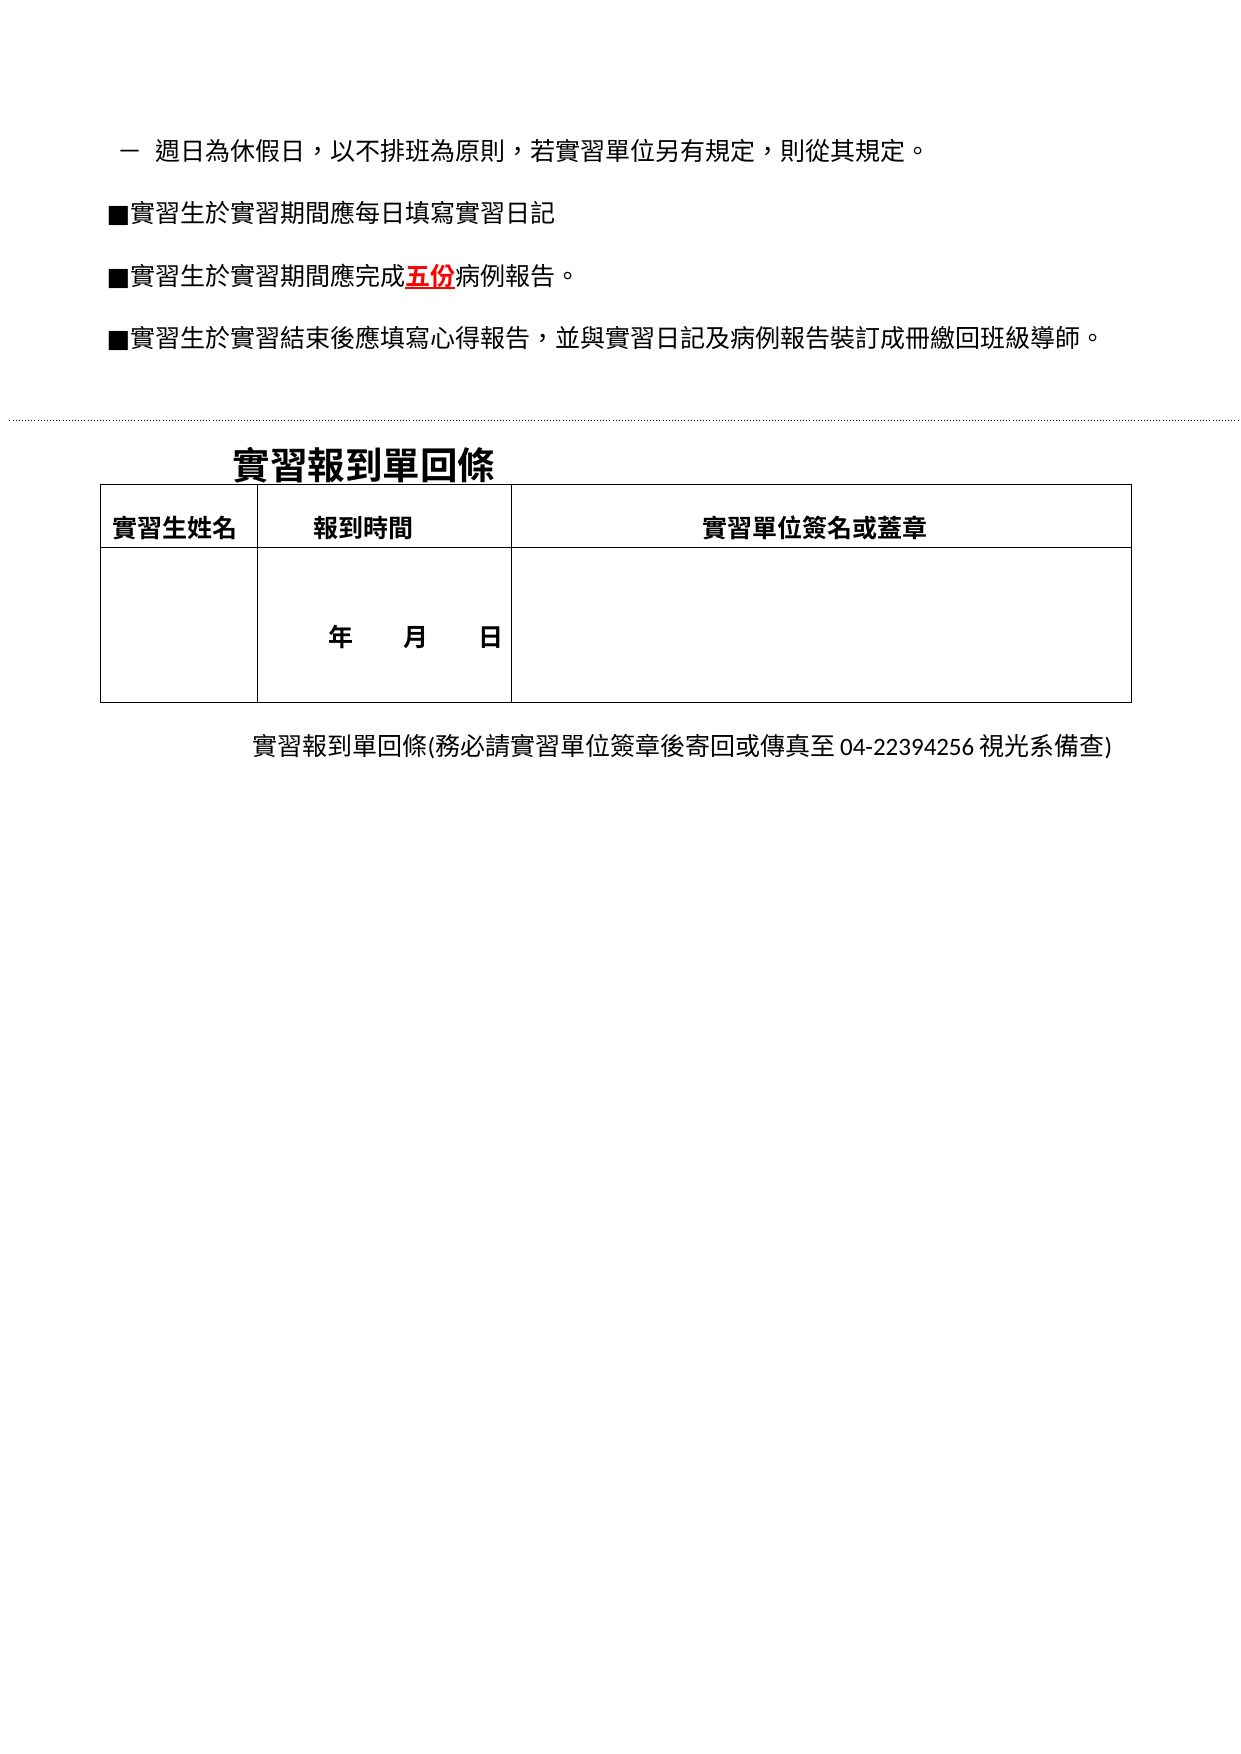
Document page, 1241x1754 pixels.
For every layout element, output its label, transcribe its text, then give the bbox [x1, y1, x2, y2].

table_cell 實習單位簽名或蓋章 [512, 485, 1131, 547]
table_cell [512, 548, 1131, 702]
table_cell [9, 547, 100, 702]
table_cell 實習生姓名 [101, 485, 257, 547]
text ■實習生於實習期間應完成五份病例報告。 [106, 232, 1240, 295]
text － 週日為休假日，以不排班為原則，若實習單位另有規定，則從其規定。 [106, 107, 1240, 170]
table_cell [1132, 547, 1240, 702]
text 實習報到單回條(務必請實習單位簽章後寄回或傳真至04-22394256視光系備查) [106, 703, 1240, 765]
table_cell [1132, 484, 1240, 547]
text ■實習生於實習結束後應填寫心得報告，並與實習日記及病例報告裝訂成冊繳回班級導師。 [106, 295, 1240, 357]
table_cell 報到時間 [258, 485, 511, 547]
table_cell [9, 484, 100, 547]
table_cell 年 月 日 [258, 548, 511, 702]
table_cell [101, 548, 257, 702]
text ■實習生於實習期間應每日填寫實習日記 [106, 170, 1240, 232]
table_header 實習報到單回條 [9, 420, 1240, 483]
